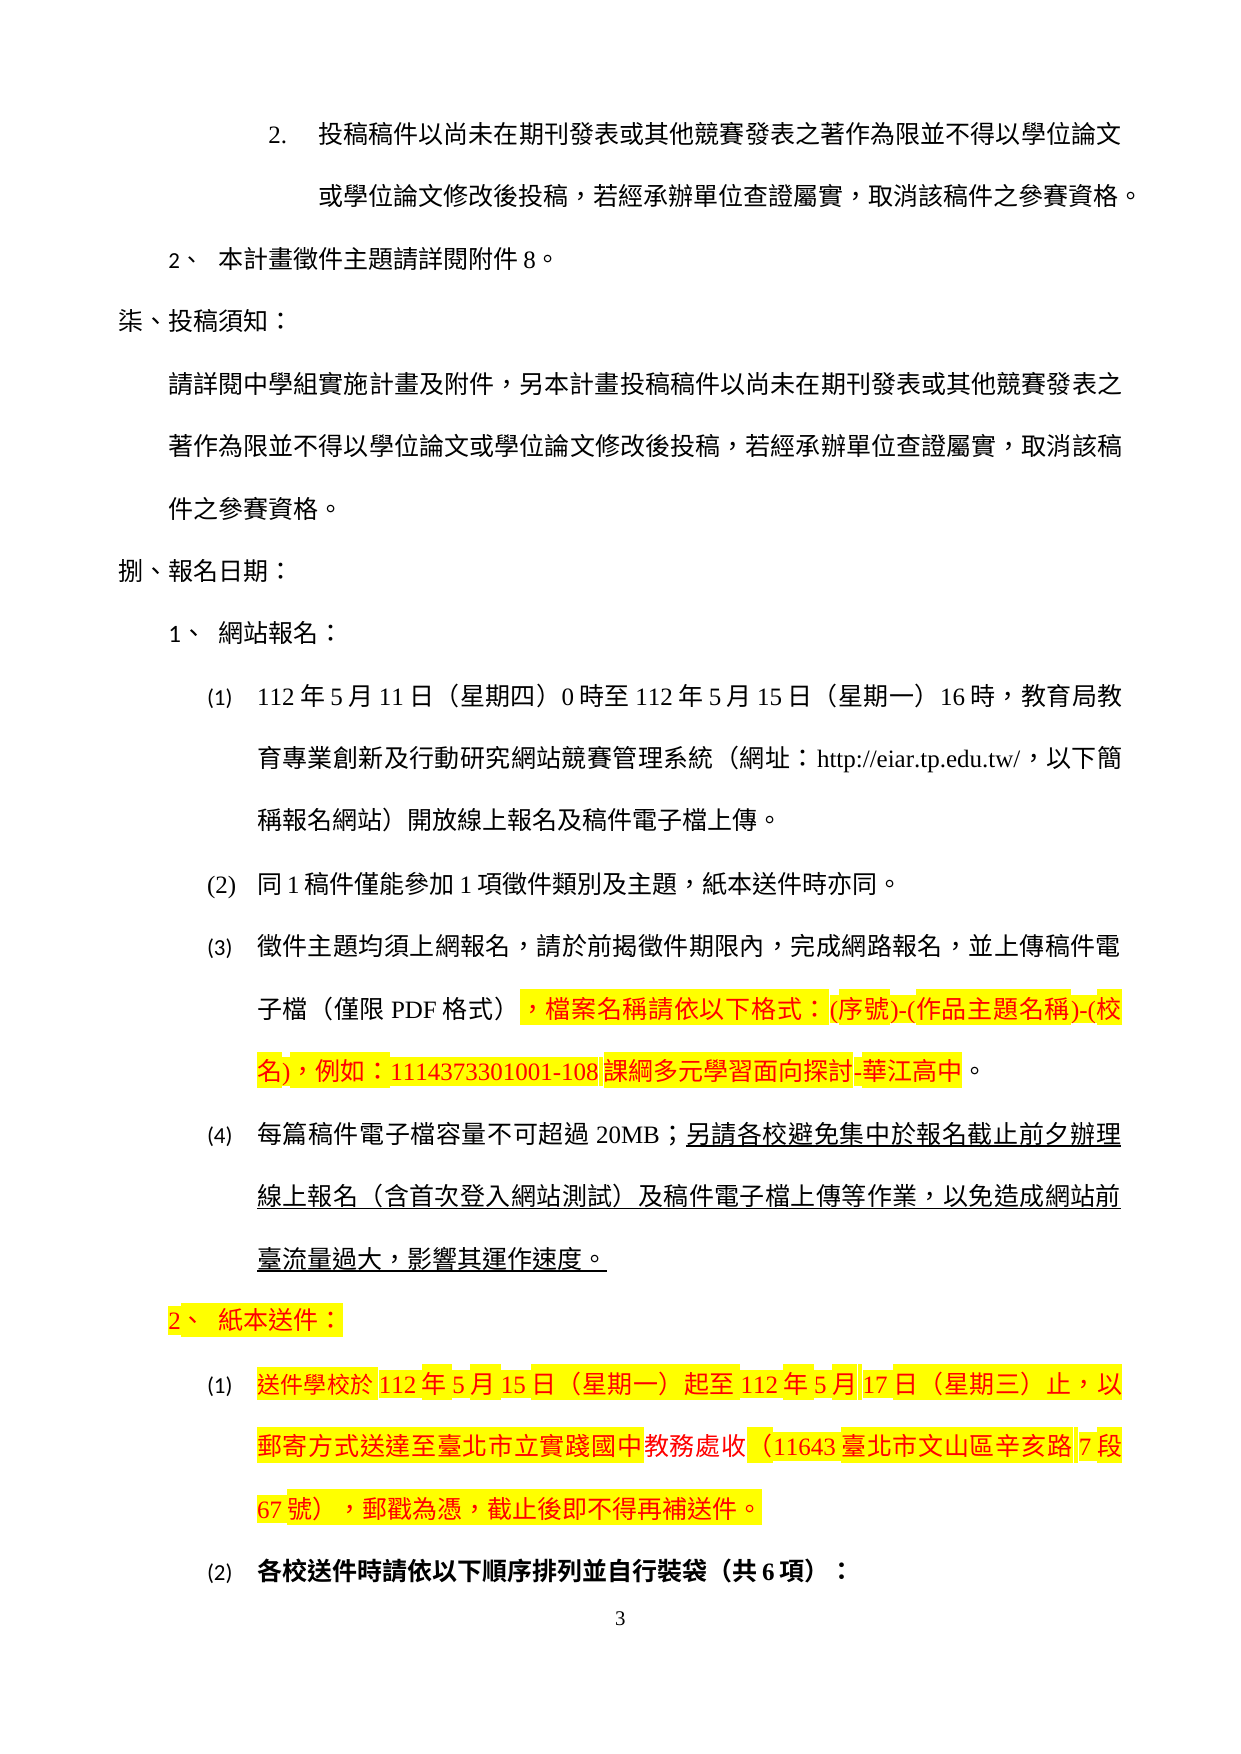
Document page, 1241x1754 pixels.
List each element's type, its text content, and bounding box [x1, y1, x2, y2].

list 投稿稿件以尚未在期刊發表或其他競賽發表之著作為限並不得以學位論文或學位論文修改後投稿，若經承辦單位查證屬實，取消該稿件之參賽資格。 [268, 91, 1122, 216]
text 請詳閱中學組實施計畫及附件，另本計畫投稿稿件以尚未在期刊發表或其他競賽發表之著作為限並不得以學位論文或學位論文修改後投稿，若經承辦單位查證屬實，取消該稿件之參賽資格。 [168, 341, 1122, 528]
list 送件學校於112年5月15日（星期一）起至112年5月17日（星期三）止，以郵寄方式送達至臺北市立實踐國中教務處收（11643臺北市文山區辛亥路7段67號），郵戳為憑，截止後即不得再補送件。 [207, 1341, 1122, 1528]
list 網站報名： [168, 591, 1122, 653]
list 每篇稿件電子檔容量不可超過20MB；另請各校避免集中於報名截止前夕辦理線上報名（含首次登入網站測試）及稿件電子檔上傳等作業，以免造成網站前臺流量過大，影響其運作速度。 [207, 1091, 1122, 1278]
list 投稿須知： [118, 278, 1122, 341]
list 報名日期： [118, 528, 1122, 591]
list 各校送件時請依以下順序排列並自行裝袋（共6項）： [207, 1528, 1122, 1591]
list 紙本送件： [168, 1278, 1122, 1341]
list 徵件主題均須上網報名，請於前揭徵件期限內，完成網路報名，並上傳稿件電子檔（僅限PDF格式），檔案名稱請依以下格式：(序號)-(作品主題名稱)-(校名)，例如：1114373301001-108課綱多元學習面向探討-華江高中。 [207, 903, 1122, 1091]
list 112年5月11日（星期四）0時至112年5月15日（星期一）16時，教育局教育專業創新及行動研究網站競賽管理系統（網址：http://eiar.tp.edu.tw/，以下簡稱報名網站）開放線上報名及稿件電子檔上傳。 [207, 653, 1122, 841]
list 同1稿件僅能參加1項徵件類別及主題，紙本送件時亦同。 [207, 841, 1122, 903]
list 本計畫徵件主題請詳閱附件8。 [168, 216, 1122, 278]
